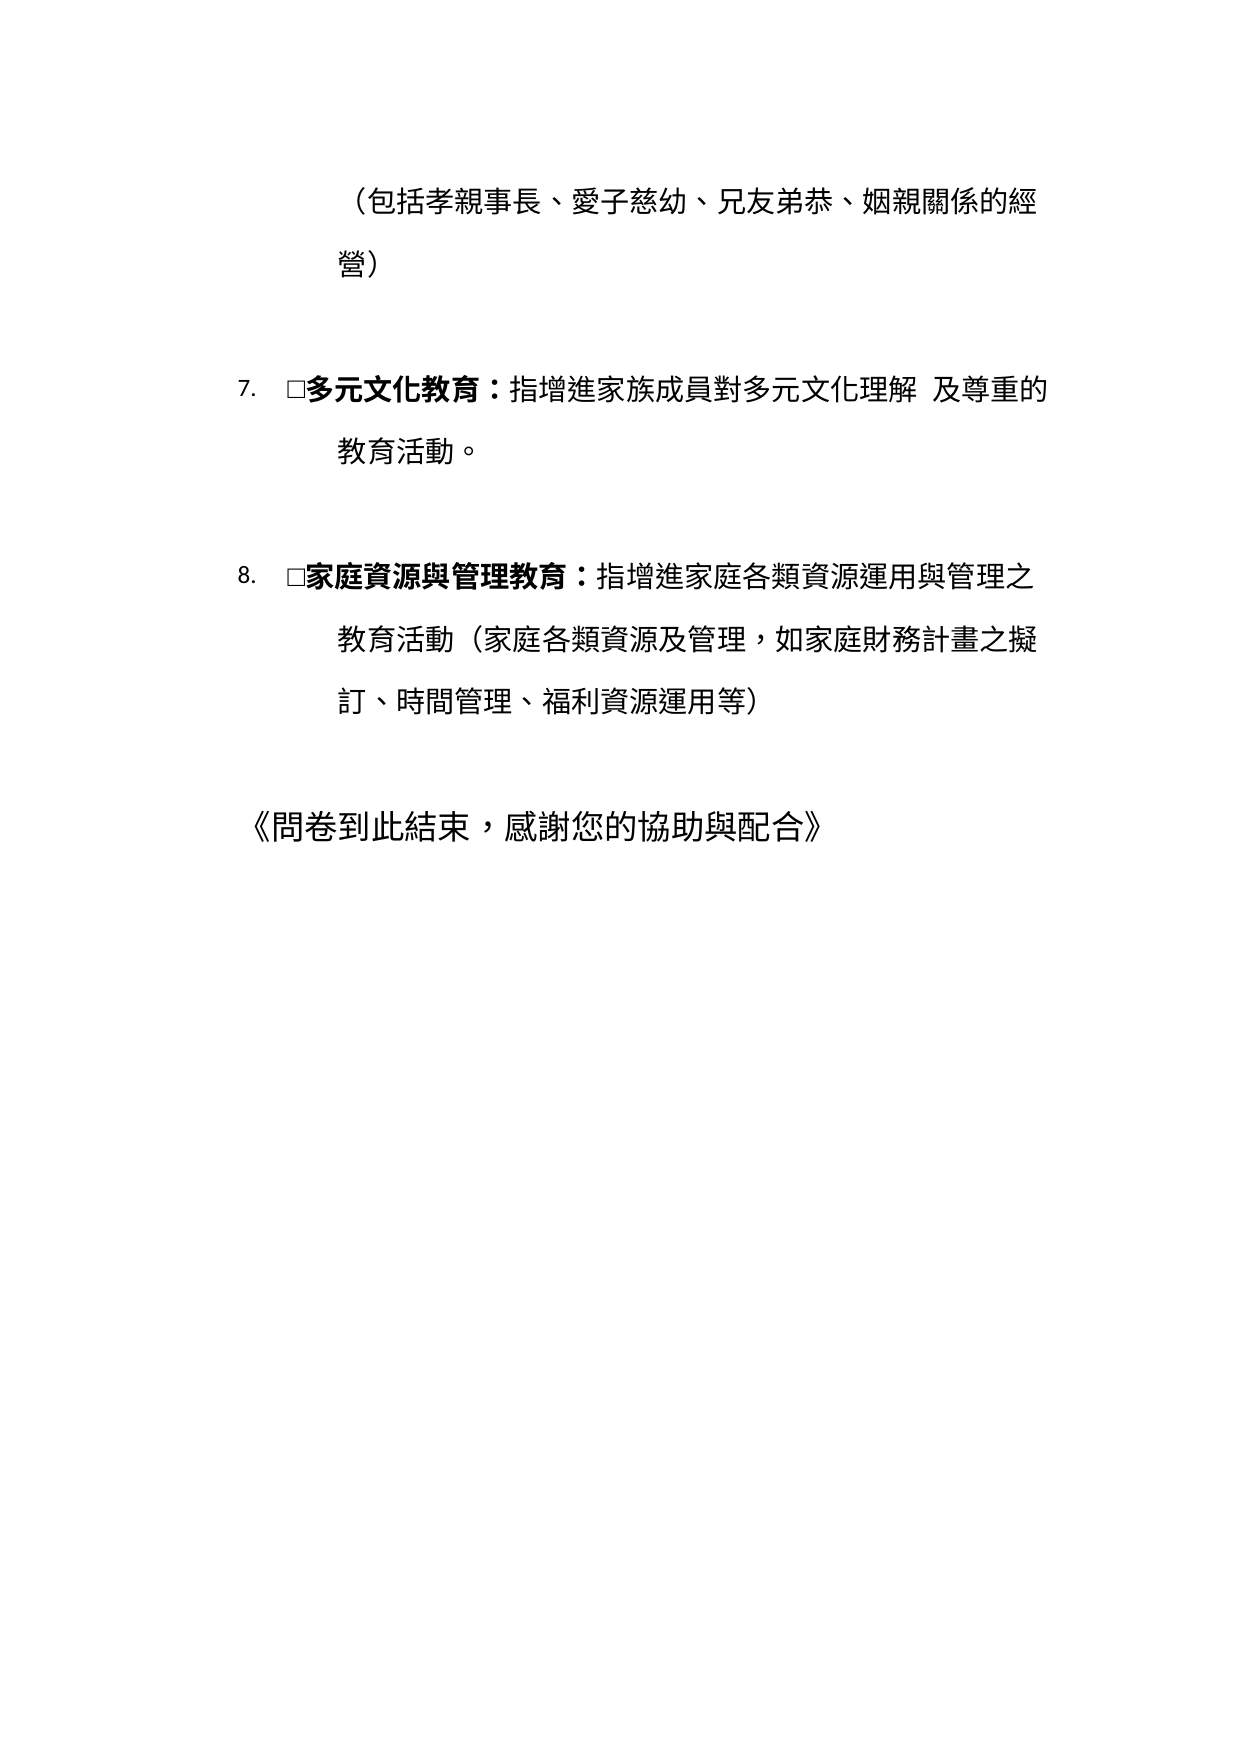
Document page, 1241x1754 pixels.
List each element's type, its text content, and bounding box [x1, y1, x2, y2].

list □多元文化教育：指增進家族成員對多元文化理解 及尊重的教育活動。 [237, 346, 1053, 471]
list （包括孝親事長、愛子慈幼、兄友弟恭、姻親關係的經營） [237, 158, 1053, 283]
text 《問卷到此結束，感謝您的協助與配合》 [237, 783, 1039, 846]
list □家庭資源與管理教育：指增進家庭各類資源運用與管理之教育活動（家庭各類資源及管理，如家庭財務計畫之擬訂、時間管理、福利資源運用等） [237, 533, 1053, 721]
